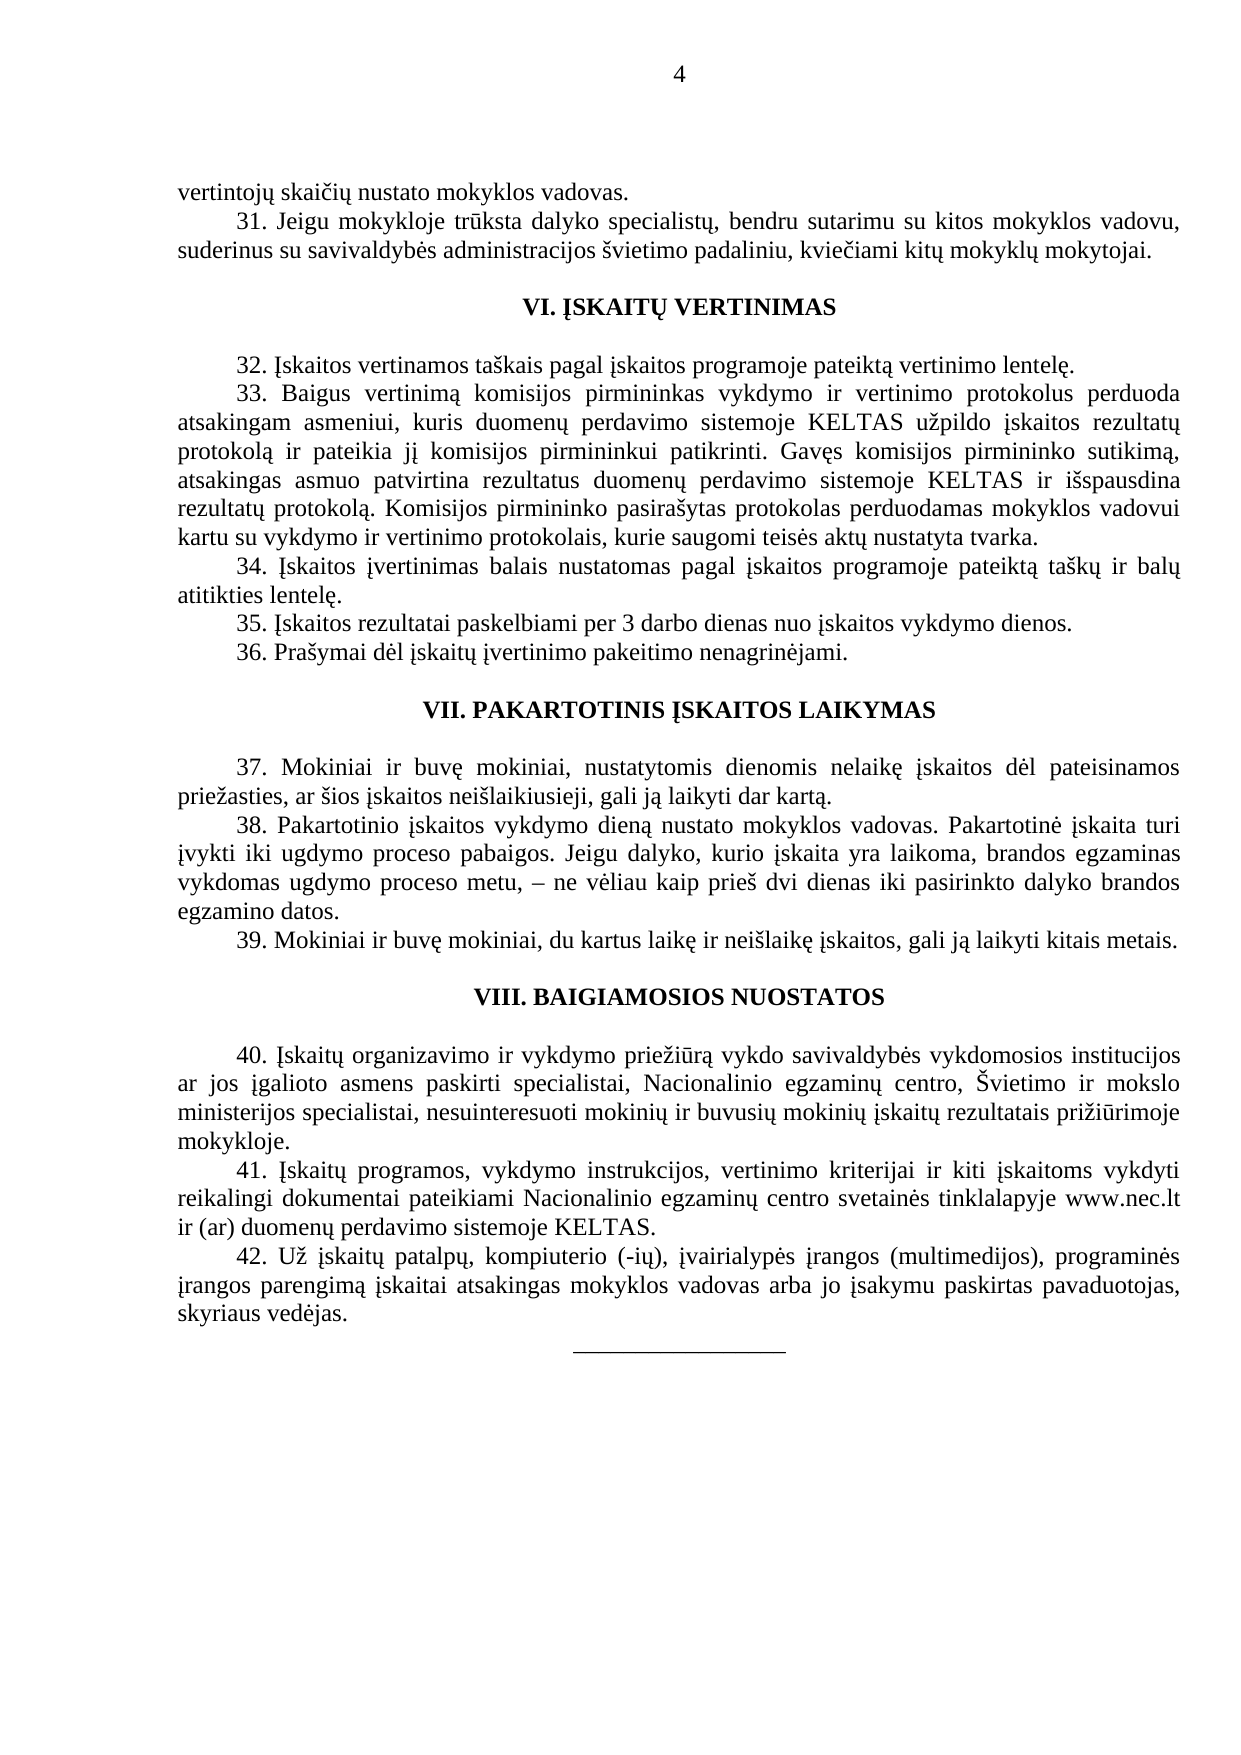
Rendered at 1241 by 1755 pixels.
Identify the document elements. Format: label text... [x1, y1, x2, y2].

text 42. Už įskaitų patalpų, kompiuterio (-ių), įvairialypės įrangos (multimedijos), programinės įrangos parengimą įskaitai atsakingas mokyklos vadovas arba jo įsakymu paskirtas pavaduotojas, skyriaus vedėjas. [177, 1241, 1181, 1327]
text VII. PAKARTOTINIS ĮSKAITOS LAIKYMAS [177, 695, 1181, 723]
text 36. Prašymai dėl įskaitų įvertinimo pakeitimo nenagrinėjami. [177, 637, 1181, 666]
text 34. Įskaitos įvertinimas balais nustatomas pagal įskaitos programoje pateiktą taškų ir balų atitikties lentelę. [177, 551, 1181, 608]
text 33. Baigus vertinimą komisijos pirmininkas vykdymo ir vertinimo protokolus perduoda atsakingam asmeniui, kuris duomenų perdavimo sistemoje KELTAS užpildo įskaitos rezultatų protokolą ir pateikia jį komisijos pirmininkui patikrinti. Gavęs komisijos pirmininko sutikimą, atsakingas asmuo patvirtina rezultatus duomenų perdavimo sistemoje KELTAS ir išspausdina rezultatų protokolą. Komisijos pirmininko pasirašytas protokolas perduodamas mokyklos vadovui kartu su vykdymo ir vertinimo protokolais, kurie saugomi teisės aktų nustatyta tvarka. [177, 378, 1181, 551]
text 39. Mokiniai ir buvę mokiniai, du kartus laikę ir neišlaikę įskaitos, gali ją laikyti kitais metais. [177, 925, 1181, 953]
text _________________ [177, 1327, 1181, 1356]
text 41. Įskaitų programos, vykdymo instrukcijos, vertinimo kriterijai ir kiti įskaitoms vykdyti reikalingi dokumentai pateikiami Nacionalinio egzaminų centro svetainės tinklalapyje www.nec.lt ir (ar) duomenų perdavimo sistemoje KELTAS. [177, 1155, 1181, 1241]
text 35. Įskaitos rezultatai paskelbiami per 3 darbo dienas nuo įskaitos vykdymo dienos. [177, 608, 1181, 637]
text 38. Pakartotinio įskaitos vykdymo dieną nustato mokyklos vadovas. Pakartotinė įskaita turi įvykti iki ugdymo proceso pabaigos. Jeigu dalyko, kurio įskaita yra laikoma, brandos egzaminas vykdomas ugdymo proceso metu, – ne vėliau kaip prieš dvi dienas iki pasirinkto dalyko brandos egzamino datos. [177, 810, 1181, 925]
text 31. Jeigu mokykloje trūksta dalyko specialistų, bendru sutarimu su kitos mokyklos vadovu, suderinus su savivaldybės administracijos švietimo padaliniu, kviečiami kitų mokyklų mokytojai. [177, 206, 1181, 263]
text vertintojų skaičių nustato mokyklos vadovas. [177, 177, 1181, 206]
text 40. Įskaitų organizavimo ir vykdymo priežiūrą vykdo savivaldybės vykdomosios institucijos ar jos įgalioto asmens paskirti specialistai, Nacionalinio egzaminų centro, Švietimo ir mokslo ministerijos specialistai, nesuinteresuoti mokinių ir buvusių mokinių įskaitų rezultatais prižiūrimoje mokykloje. [177, 1040, 1181, 1155]
text 37. Mokiniai ir buvę mokiniai, nustatytomis dienomis nelaikę įskaitos dėl pateisinamos priežasties, ar šios įskaitos neišlaikiusieji, gali ją laikyti dar kartą. [177, 752, 1181, 810]
text 32. Įskaitos vertinamos taškais pagal įskaitos programoje pateiktą vertinimo lentelę. [177, 350, 1181, 378]
text VI. ĮSKAITŲ VERTINIMAS [177, 292, 1181, 321]
text VIII. BAIGIAMOSIOS NUOSTATOS [177, 982, 1181, 1011]
